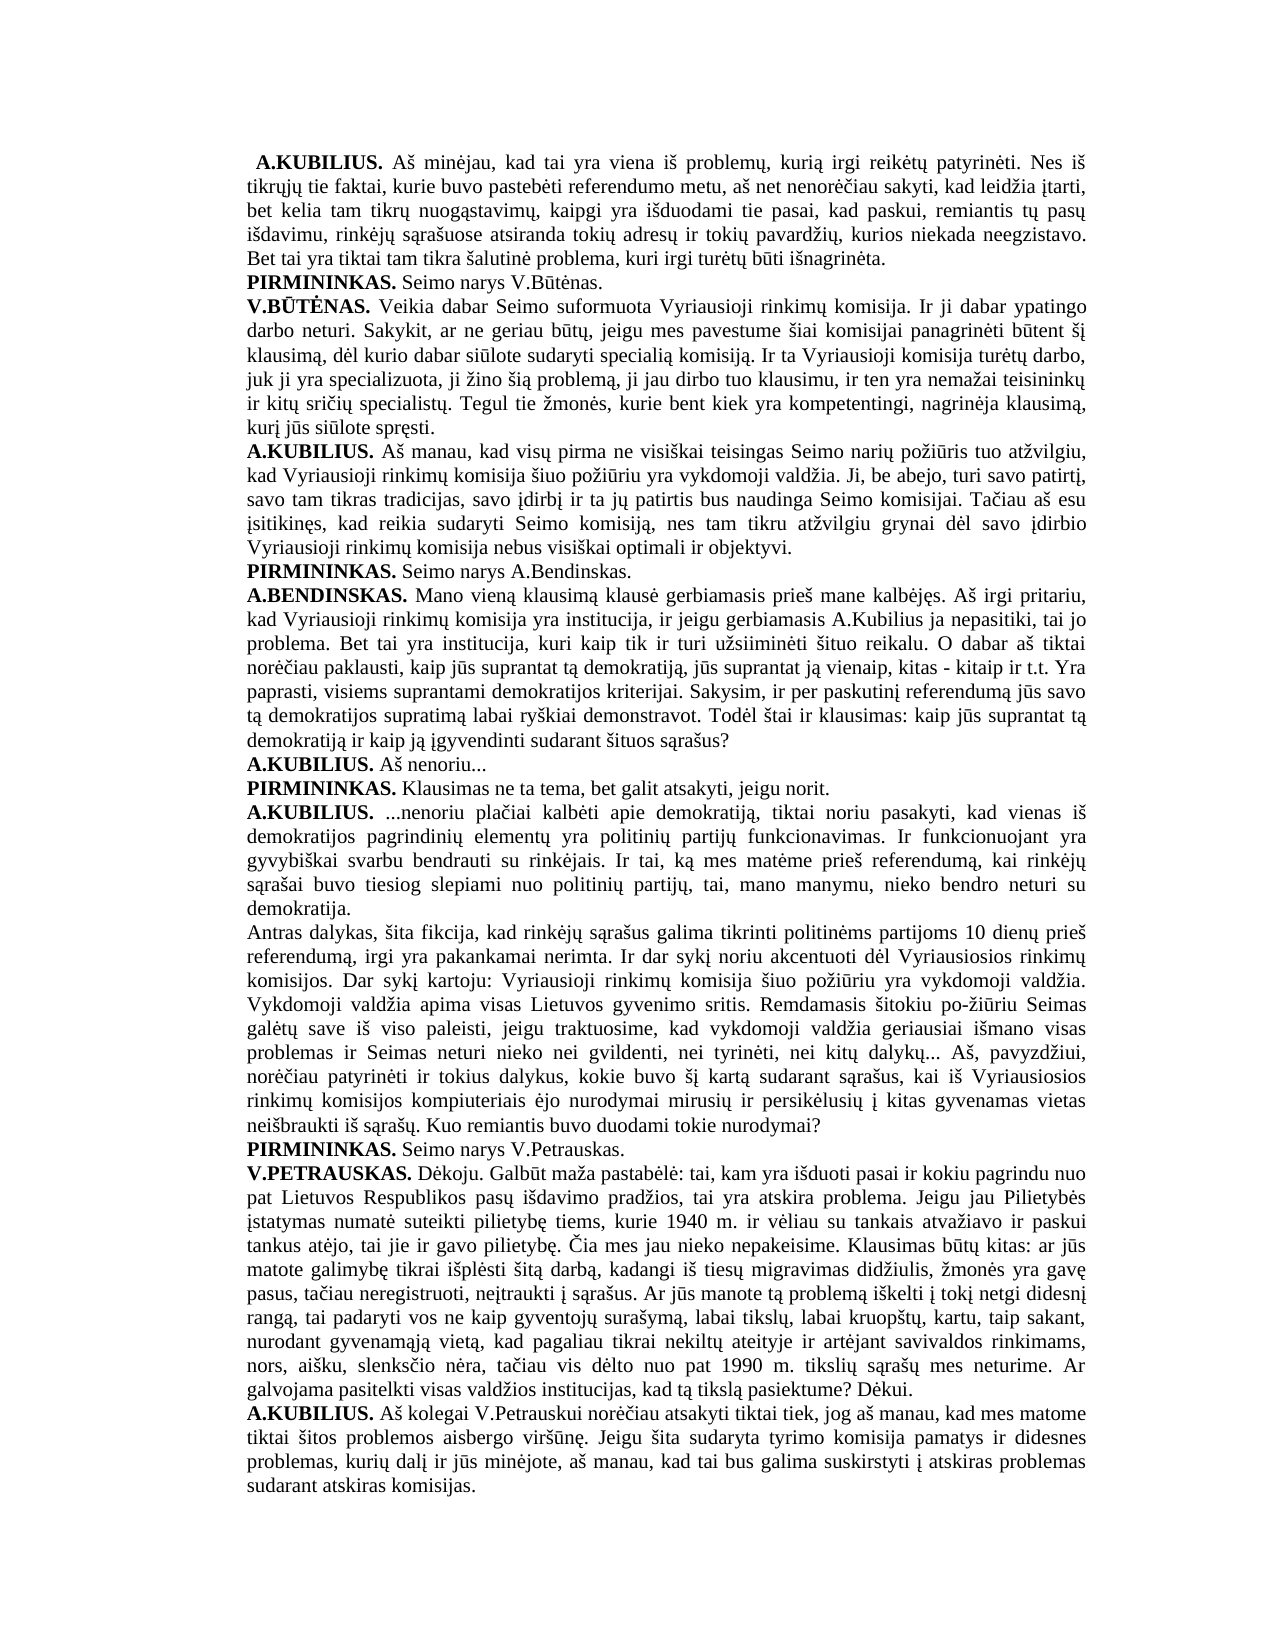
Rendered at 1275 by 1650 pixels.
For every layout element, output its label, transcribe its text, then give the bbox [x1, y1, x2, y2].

text PIRMININKAS. Seimo narys V.Būtėnas. [247, 270, 1087, 294]
text PIRMININKAS. Klausimas ne ta tema, bet galit atsakyti, jeigu norit. [247, 776, 1087, 800]
text A.KUBILIUS. Aš minėjau, kad tai yra viena iš problemų, kurią irgi reikėtų patyrinėti. Nes iš tikrųjų tie faktai, kurie buvo pastebėti referendumo metu, aš net nenorėčiau sakyti, kad leidžia įtarti, bet kelia tam tikrų nuogąstavimų, kaipgi yra išduodami tie pasai, kad paskui, remiantis tų pasų išdavimu, rinkėjų sąrašuose atsiranda tokių adresų ir tokių pavardžių, kurios niekada neegzistavo. Bet tai yra tiktai tam tikra šalutinė problema, kuri irgi turėtų būti išnagrinėta. [247, 150, 1087, 270]
text Antras dalykas, šita fikcija, kad rinkėjų sąrašus galima tikrinti politinėms partijoms 10 dienų prieš referendumą, irgi yra pakankamai nerimta. Ir dar sykį noriu akcentuoti dėl Vyriausiosios rinkimų komisijos. Dar sykį kartoju: Vyriausioji rinkimų komisija šiuo požiūriu yra vykdomoji valdžia. Vykdomoji valdžia apima visas Lietuvos gyvenimo sritis. Remdamasis šitokiu po-žiūriu Seimas galėtų save iš viso paleisti, jeigu traktuosime, kad vykdomoji valdžia geriausiai išmano visas problemas ir Seimas neturi nieko nei gvildenti, nei tyrinėti, nei kitų dalykų... Aš, pavyzdžiui, norėčiau patyrinėti ir tokius dalykus, kokie buvo šį kartą sudarant sąrašus, kai iš Vyriausiosios rinkimų komisijos kompiuteriais ėjo nurodymai mirusių ir persikėlusių į kitas gyvenamas vietas neišbraukti iš sąrašų. Kuo remiantis buvo duodami tokie nurodymai? [247, 920, 1087, 1137]
text V.BŪTĖNAS. Veikia dabar Seimo suformuota Vyriausioji rinkimų komisija. Ir ji dabar ypatingo darbo neturi. Sakykit, ar ne geriau būtų, jeigu mes pavestume šiai komisijai panagrinėti būtent šį klausimą, dėl kurio dabar siūlote sudaryti specialią komisiją. Ir ta Vyriausioji komisija turėtų darbo, juk ji yra specializuota, ji žino šią problemą, ji jau dirbo tuo klausimu, ir ten yra nemažai teisininkų ir kitų sričių specialistų. Tegul tie žmonės, kurie bent kiek yra kompetentingi, nagrinėja klausimą, kurį jūs siūlote spręsti. [247, 294, 1087, 439]
text PIRMININKAS. Seimo narys V.Petrauskas. [247, 1137, 1087, 1161]
text A.KUBILIUS. Aš kolegai V.Petrauskui norėčiau atsakyti tiktai tiek, jog aš manau, kad mes matome tiktai šitos problemos aisbergo viršūnę. Jeigu šita sudaryta tyrimo komisija pamatys ir didesnes problemas, kurių dalį ir jūs minėjote, aš manau, kad tai bus galima suskirstyti į atskiras problemas sudarant atskiras komisijas. [247, 1401, 1087, 1497]
text PIRMININKAS. Seimo narys A.Bendinskas. [247, 559, 1087, 583]
text A.KUBILIUS. Aš manau, kad visų pirma ne visiškai teisingas Seimo narių požiūris tuo atžvilgiu, kad Vyriausioji rinkimų komisija šiuo požiūriu yra vykdomoji valdžia. Ji, be abejo, turi savo patirtį, savo tam tikras tradicijas, savo įdirbį ir ta jų patirtis bus naudinga Seimo komisijai. Tačiau aš esu įsitikinęs, kad reikia sudaryti Seimo komisiją, nes tam tikru atžvilgiu grynai dėl savo įdirbio Vyriausioji rinkimų komisija nebus visiškai optimali ir objektyvi. [247, 439, 1087, 559]
text V.PETRAUSKAS. Dėkoju. Galbūt maža pastabėlė: tai, kam yra išduoti pasai ir kokiu pagrindu nuo pat Lietuvos Respublikos pasų išdavimo pradžios, tai yra atskira problema. Jeigu jau Pilietybės įstatymas numatė suteikti pilietybę tiems, kurie 1940 m. ir vėliau su tankais atvažiavo ir paskui tankus atėjo, tai jie ir gavo pilietybę. Čia mes jau nieko nepakeisime. Klausimas būtų kitas: ar jūs matote galimybę tikrai išplėsti šitą darbą, kadangi iš tiesų migravimas didžiulis, žmonės yra gavę pasus, tačiau neregistruoti, neįtraukti į sąrašus. Ar jūs manote tą problemą iškelti į tokį netgi didesnį rangą, tai padaryti vos ne kaip gyventojų surašymą, labai tikslų, labai kruopštų, kartu, taip sakant, nurodant gyvenamąją vietą, kad pagaliau tikrai nekiltų ateityje ir artėjant savivaldos rinkimams, nors, aišku, slenksčio nėra, tačiau vis dėlto nuo pat 1990 m. tikslių sąrašų mes neturime. Ar galvojama pasitelkti visas valdžios institucijas, kad tą tikslą pasiektume? Dėkui. [247, 1161, 1087, 1401]
text A.KUBILIUS. ...nenoriu plačiai kalbėti apie demokratiją, tiktai noriu pasakyti, kad vienas iš demokratijos pagrindinių elementų yra politinių partijų funkcionavimas. Ir funkcionuojant yra gyvybiškai svarbu bendrauti su rinkėjais. Ir tai, ką mes matėme prieš referendumą, kai rinkėjų sąrašai buvo tiesiog slepiami nuo politinių partijų, tai, mano manymu, nieko bendro neturi su demokratija. [247, 800, 1087, 920]
text A.KUBILIUS. Aš nenoriu... [247, 752, 1087, 776]
text A.BENDINSKAS. Mano vieną klausimą klausė gerbiamasis prieš mane kalbėjęs. Aš irgi pritariu, kad Vyriausioji rinkimų komisija yra institucija, ir jeigu gerbiamasis A.Kubilius ja nepasitiki, tai jo problema. Bet tai yra institucija, kuri kaip tik ir turi užsiiminėti šituo reikalu. O dabar aš tiktai norėčiau paklausti, kaip jūs suprantat tą demokratiją, jūs suprantat ją vienaip, kitas - kitaip ir t.t. Yra paprasti, visiems suprantami demokratijos kriterijai. Sakysim, ir per paskutinį referendumą jūs savo tą demokratijos supratimą labai ryškiai demonstravot. Todėl štai ir klausimas: kaip jūs suprantat tą demokratiją ir kaip ją įgyvendinti sudarant šituos sąrašus? [247, 583, 1087, 752]
